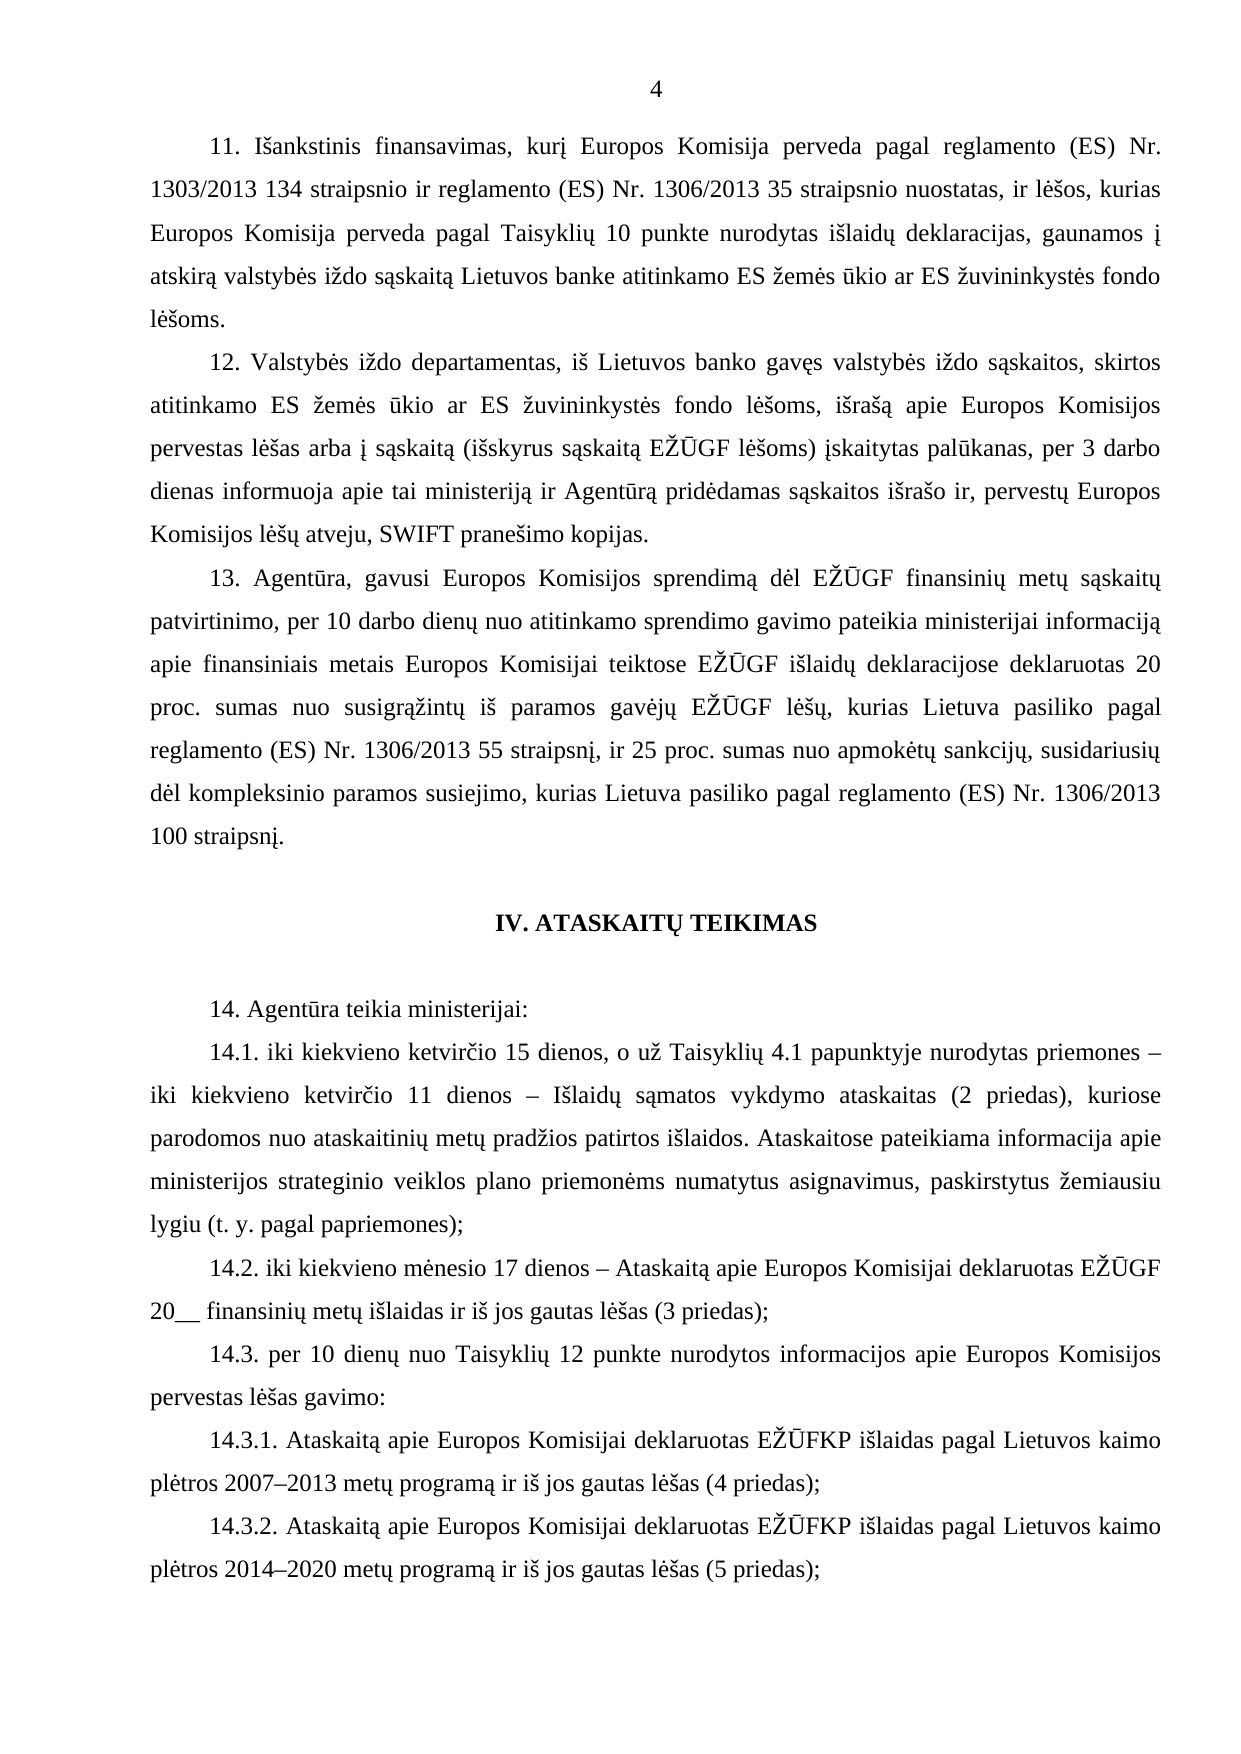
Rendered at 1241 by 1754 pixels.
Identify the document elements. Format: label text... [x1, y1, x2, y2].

text 14.3. per 10 dienų nuo Taisyklių 12 punkte nurodytos informacijos apie Europos Komisijos pervestas lėšas gavimo: [150, 1339, 1162, 1411]
text 14.3.1. Ataskaitą apie Europos Komisijai deklaruotas EŽŪFKP išlaidas pagal Lietuvos kaimo plėtros 2007–2013 metų programą ir iš jos gautas lėšas (4 priedas); [150, 1425, 1162, 1497]
text 14. Agentūra teikia ministerijai: [150, 994, 1162, 1023]
text 14.2. iki kiekvieno mėnesio 17 dienos – Ataskaitą apie Europos Komisijai deklaruotas EŽŪGF 20__ finansinių metų išlaidas ir iš jos gautas lėšas (3 priedas); [150, 1253, 1162, 1324]
text 13. Agentūra, gavusi Europos Komisijos sprendimą dėl EŽŪGF finansinių metų sąskaitų patvirtinimo, per 10 darbo dienų nuo atitinkamo sprendimo gavimo pateikia ministerijai informaciją apie finansiniais metais Europos Komisijai teiktose EŽŪGF išlaidų deklaracijose deklaruotas 20 proc. sumas nuo susigrąžintų iš paramos gavėjų EŽŪGF lėšų, kurias Lietuva pasiliko pagal reglamento (ES) Nr. 1306/2013 55 straipsnį, ir 25 proc. sumas nuo apmokėtų sankcijų, susidariusių dėl kompleksinio paramos susiejimo, kurias Lietuva pasiliko pagal reglamento (ES) Nr. 1306/2013 100 straipsnį. [150, 563, 1162, 850]
text IV. ATASKAITŲ TEIKIMAS [150, 908, 1162, 936]
text 14.3.2. Ataskaitą apie Europos Komisijai deklaruotas EŽŪFKP išlaidas pagal Lietuvos kaimo plėtros 2014–2020 metų programą ir iš jos gautas lėšas (5 priedas); [150, 1511, 1162, 1583]
text 11. Išankstinis finansavimas, kurį Europos Komisija perveda pagal reglamento (ES) Nr. 1303/2013 134 straipsnio ir reglamento (ES) Nr. 1306/2013 35 straipsnio nuostatas, ir lėšos, kurias Europos Komisija perveda pagal Taisyklių 10 punkte nurodytas išlaidų deklaracijas, gaunamos į atskirą valstybės iždo sąskaitą Lietuvos banke atitinkamo ES žemės ūkio ar ES žuvininkystės fondo lėšoms. [150, 131, 1162, 333]
text 12. Valstybės iždo departamentas, iš Lietuvos banko gavęs valstybės iždo sąskaitos, skirtos atitinkamo ES žemės ūkio ar ES žuvininkystės fondo lėšoms, išrašą apie Europos Komisijos pervestas lėšas arba į sąskaitą (išskyrus sąskaitą EŽŪGF lėšoms) įskaitytas palūkanas, per 3 darbo dienas informuoja apie tai ministeriją ir Agentūrą pridėdamas sąskaitos išrašo ir, pervestų Europos Komisijos lėšų atveju, SWIFT pranešimo kopijas. [150, 347, 1162, 548]
text 14.1. iki kiekvieno ketvirčio 15 dienos, o už Taisyklių 4.1 papunktyje nurodytas priemones – iki kiekvieno ketvirčio 11 dienos – Išlaidų sąmatos vykdymo ataskaitas (2 priedas), kuriose parodomos nuo ataskaitinių metų pradžios patirtos išlaidos. Ataskaitose pateikiama informacija apie ministerijos strateginio veiklos plano priemonėms numatytus asignavimus, paskirstytus žemiausiu lygiu (t. y. pagal papriemones); [150, 1037, 1162, 1238]
